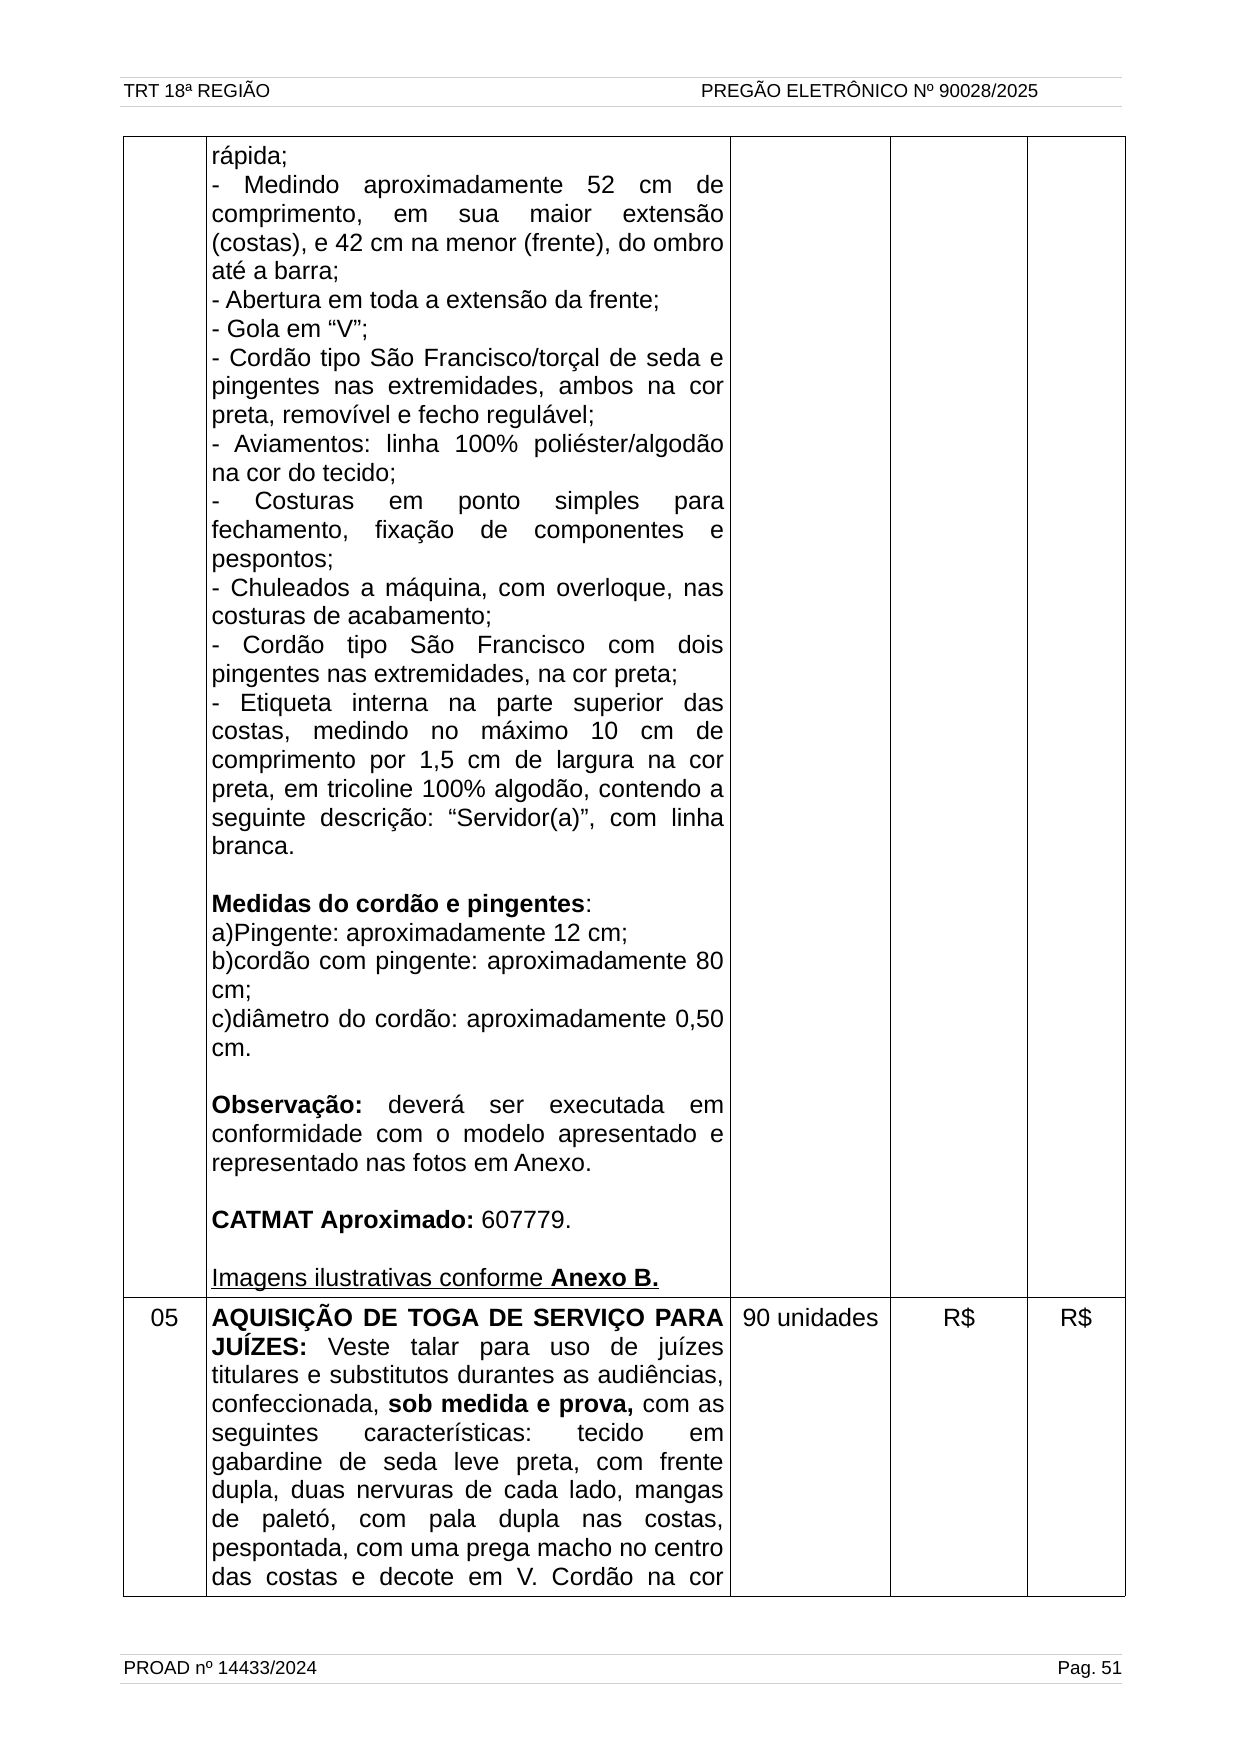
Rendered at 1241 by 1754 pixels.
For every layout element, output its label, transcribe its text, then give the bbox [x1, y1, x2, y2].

table_cell 90 unidades [731, 1298, 890, 1596]
table_cell 05 [124, 1298, 206, 1596]
table_cell [1028, 137, 1125, 1297]
table_cell [124, 137, 206, 1297]
table_cell R$ [891, 1298, 1027, 1596]
table_cell [891, 137, 1027, 1297]
table_cell rápida; - Medindo aproximadamente 52 cm de comprimento, em sua maior extensão (costas), e 42 cm na menor (frente), do ombro até a barra; - Abertura em toda a extensão da frente; - Gola em “V”; - Cordão tipo São Francisco/torçal de seda e pingentes nas extremidades, ambos na cor preta, removível e fecho regulável; - Aviamentos: linha 100% poliéster/algodão na cor do tecido; - Costuras em ponto simples para fechamento, fixação de componentes e pespontos; - Chuleados a máquina, com overloque, nas costuras de acabamento; - Cordão tipo São Francisco com dois pingentes nas extremidades, na cor preta; - Etiqueta interna na parte superior das costas, medindo no máximo 10 cm de comprimento por 1,5 cm de largura na cor preta, em tricoline 100% algodão, contendo a seguinte descrição: “Servidor(a)”, com linha branca. Medidas do cordão e pingentes: a)Pingente: aproximadamente 12 cm; b)cordão com pingente: aproximadamente 80 cm; c)diâmetro do cordão: aproximadamente 0,50 cm. Observação: deverá ser executada em conformidade com o modelo apresentado e representado nas fotos em Anexo. CATMAT Aproximado: 607779. Imagens ilustrativas conforme Anexo B. [207, 137, 730, 1297]
table_cell [731, 137, 890, 1297]
table_cell AQUISIÇÃO DE TOGA DE SERVIÇO PARA JUÍZES: Veste talar para uso de juízes titulares e substitutos durantes as audiências, confeccionada, sob medida e prova, com as seguintes características: tecido em gabardine de seda leve preta, com frente dupla, duas nervuras de cada lado, mangas de paletó, com pala dupla nas costas, pespontada, com uma prega macho no centro das costas e decote em V. Cordão na cor [207, 1298, 730, 1596]
table_cell R$ [1028, 1298, 1125, 1596]
